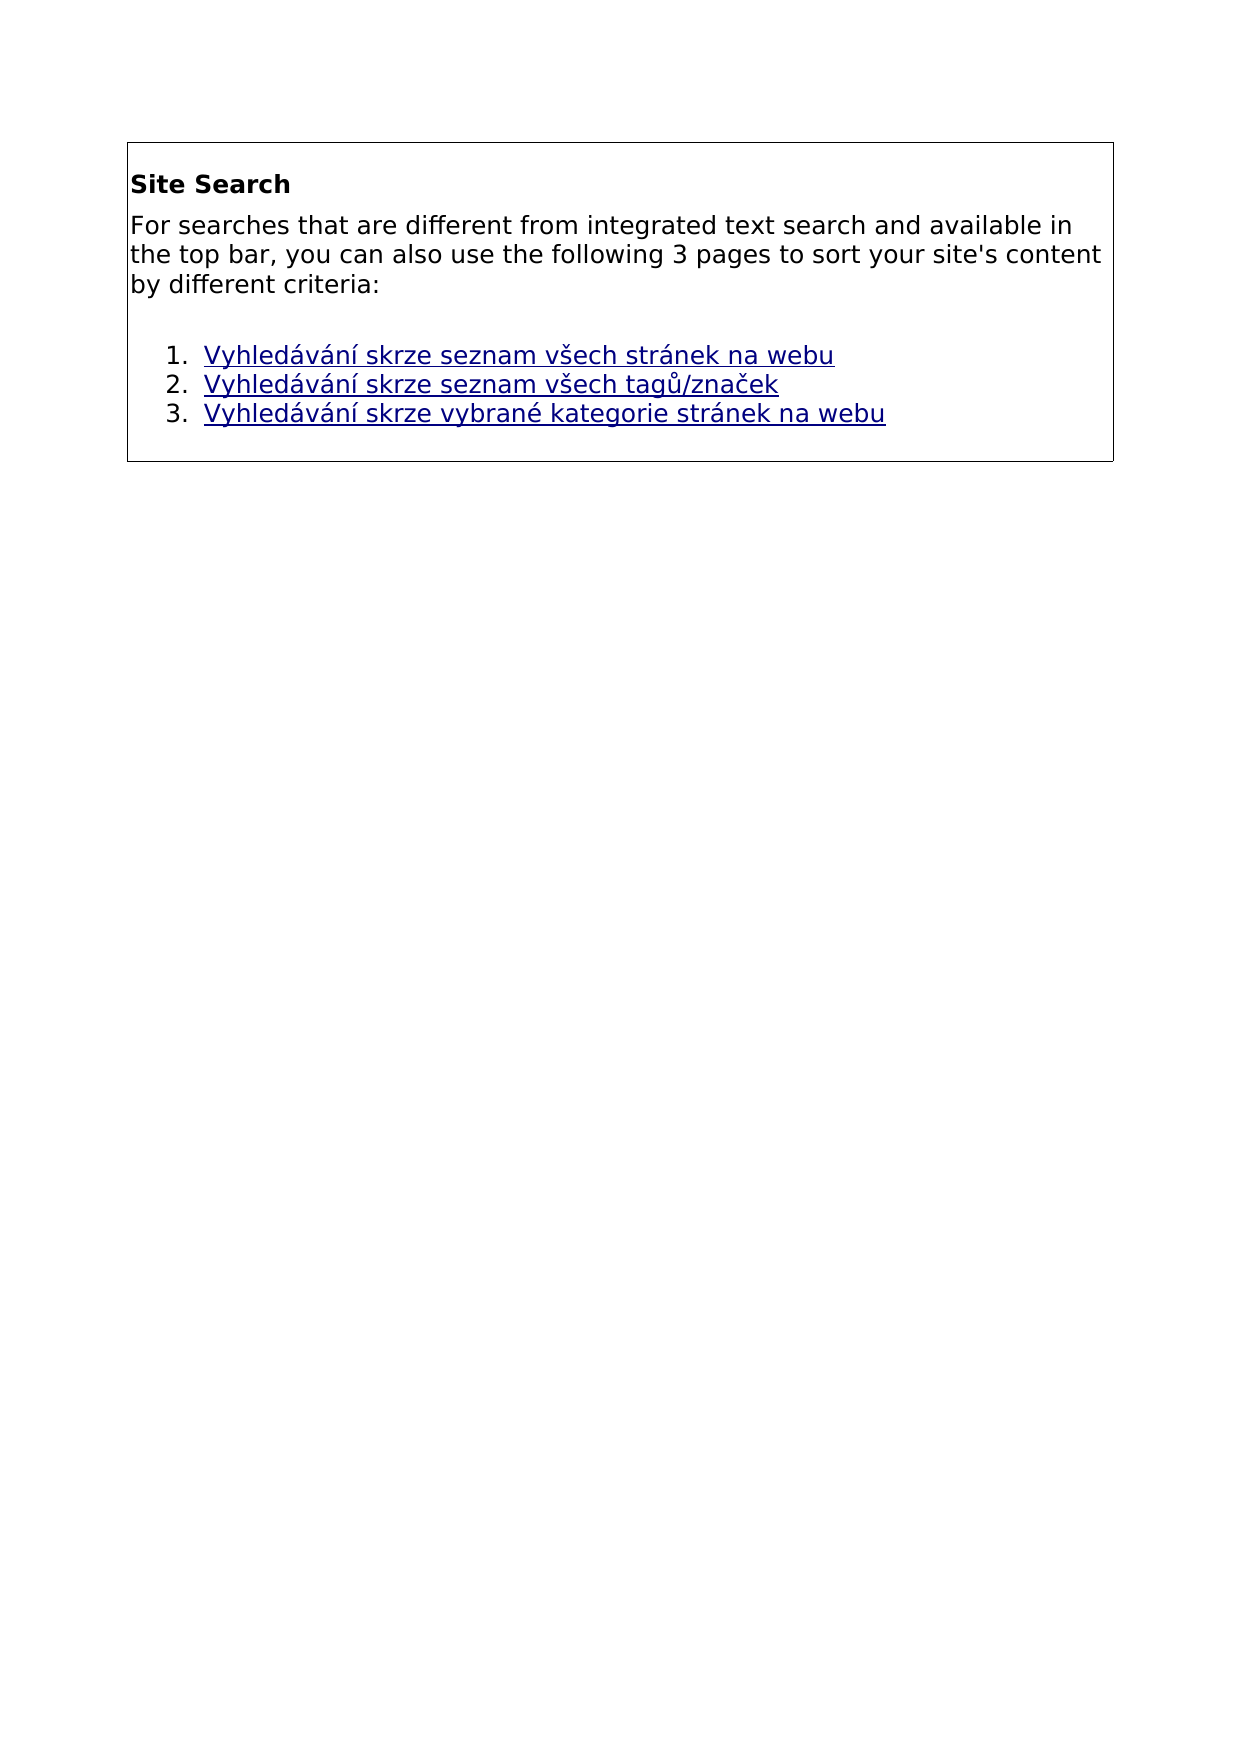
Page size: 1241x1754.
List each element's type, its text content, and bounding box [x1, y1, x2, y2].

table_header Site Search For searches that are different from integrated text search and available in the top bar, you can also use the following 3 pages to sort your site's content by different criteria: Vyhledávání skrze seznam všech stránek na webu Vyhledávání skrze seznam všech tagů/značek Vyhledávání skrze vybrané kategorie stránek na webu [128, 143, 1113, 461]
